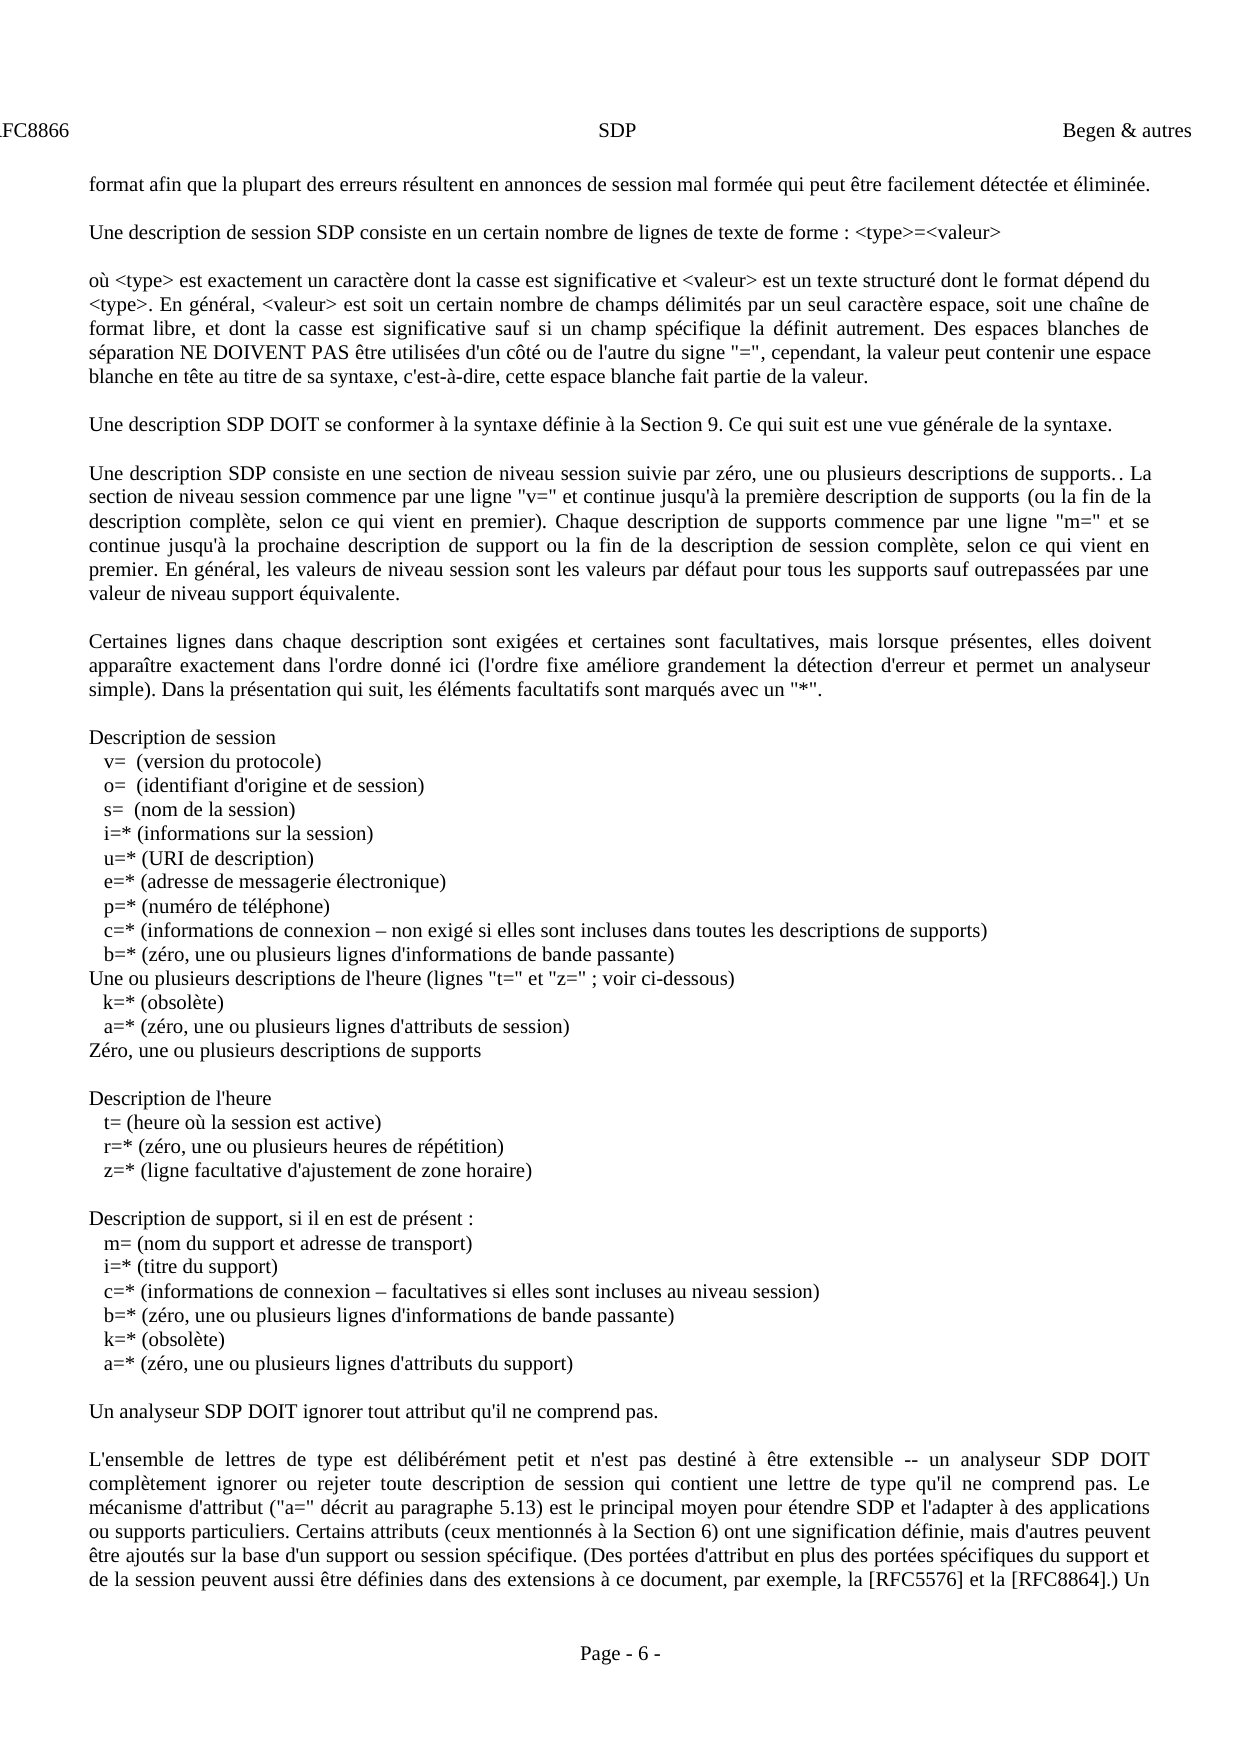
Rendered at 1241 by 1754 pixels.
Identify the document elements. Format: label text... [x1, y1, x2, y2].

text r=* (zéro, une ou plusieurs heures de répétition) [104, 1134, 1152, 1158]
text t= (heure où la session est active) [104, 1110, 1152, 1134]
text v= (version du protocole) [104, 749, 1152, 773]
text a=* (zéro, une ou plusieurs lignes d'attributs de session) [104, 1014, 1152, 1038]
text p=* (numéro de téléphone) [104, 893, 1152, 918]
text Description de l'heure [88, 1086, 1152, 1110]
text e=* (adresse de messagerie électronique) [104, 869, 1152, 893]
text L'ensemble de lettres de type est délibérément petit et n'est pas destiné à être extensible -- un analyseur SDP DOIT complètement ignorer ou rejeter toute description de session qui contient une lettre de type qu'il ne comprend pas. Le mécanisme d'attribut ("a=" décrit au paragraphe 5.13) est le principal moyen pour étendre SDP et l'adapter à des applications ou supports particuliers. Certains attributs (ceux mentionnés à la Section 6) ont une signification définie, mais d'autres peuvent être ajoutés sur la base d'un support ou session spécifique. (Des portées d'attribut en plus des portées spécifiques du support et de la session peuvent aussi être définies dans des extensions à ce document, par exemple, la [RFC5576] et la [RFC8864].) Un [88, 1447, 1152, 1591]
text Une description SDP DOIT se conformer à la syntaxe définie à la Section 9. Ce qui suit est une vue générale de la syntaxe. [88, 412, 1152, 436]
text c=* (informations de connexion – non exigé si elles sont incluses dans toutes les descriptions de supports) [104, 918, 1152, 942]
text Une description de session SDP consiste en un certain nombre de lignes de texte de forme : <type>=<valeur> [88, 220, 1152, 244]
text m= (nom du support et adresse de transport) [104, 1230, 1152, 1254]
text c=* (informations de connexion – facultatives si elles sont incluses au niveau session) [104, 1278, 1152, 1303]
text Un analyseur SDP DOIT ignorer tout attribut qu'il ne comprend pas. [88, 1399, 1152, 1423]
text o= (identifiant d'origine et de session) [104, 773, 1152, 797]
text k=* (obsolète) [104, 1327, 1152, 1351]
text où <type> est exactement un caractère dont la casse est significative et <valeur> est un texte structuré dont le format dépend du <type>. En général, <valeur> est soit un certain nombre de champs délimités par un seul caractère espace, soit une chaîne de format libre, et dont la casse est significative sauf si un champ spécifique la définit autrement. Des espaces blanches de séparation NE DOIVENT PAS être utilisées d'un côté ou de l'autre du signe "=", cependant, la valeur peut contenir une espace blanche en tête au titre de sa syntaxe, c'est-à-dire, cette espace blanche fait partie de la valeur. [88, 268, 1152, 388]
text Description de support, si il en est de présent : [88, 1206, 1152, 1230]
text s= (nom de la session) [104, 797, 1152, 821]
text i=* (informations sur la session) [104, 821, 1152, 845]
text a=* (zéro, une ou plusieurs lignes d'attributs du support) [104, 1351, 1152, 1375]
text k=* (obsolète) [103, 990, 1152, 1014]
text i=* (titre du support) [104, 1254, 1152, 1278]
text b=* (zéro, une ou plusieurs lignes d'informations de bande passante) [104, 1303, 1152, 1327]
text u=* (URI de description) [104, 845, 1152, 869]
text format afin que la plupart des erreurs résultent en annonces de session mal formée qui peut être facilement détectée et éliminée. [88, 172, 1152, 196]
text b=* (zéro, une ou plusieurs lignes d'informations de bande passante) [104, 942, 1152, 966]
text z=* (ligne facultative d'ajustement de zone horaire) [104, 1158, 1152, 1182]
text Description de session [88, 725, 1152, 749]
text Certaines lignes dans chaque description sont exigées et certaines sont facultatives, mais lorsque présentes, elles doivent apparaître exactement dans l'ordre donné ici (l'ordre fixe améliore grandement la détection d'erreur et permet un analyseur simple). Dans la présentation qui suit, les éléments facultatifs sont marqués avec un "*". [88, 629, 1152, 701]
text Zéro, une ou plusieurs descriptions de supports [88, 1038, 1152, 1062]
text Une description SDP consiste en une section de niveau session suivie par zéro, une ou plusieurs descriptions de supports.. La section de niveau session commence par une ligne "v=" et continue jusqu'à la première description de supports (ou la fin de la description complète, selon ce qui vient en premier). Chaque description de supports commence par une ligne "m=" et se continue jusqu'à la prochaine description de support ou la fin de la description de session complète, selon ce qui vient en premier. En général, les valeurs de niveau session sont les valeurs par défaut pour tous les supports sauf outrepassées par une valeur de niveau support équivalente. [88, 460, 1152, 605]
text Une ou plusieurs descriptions de l'heure (lignes "t=" et "z=" ; voir ci-dessous) [88, 966, 1152, 990]
